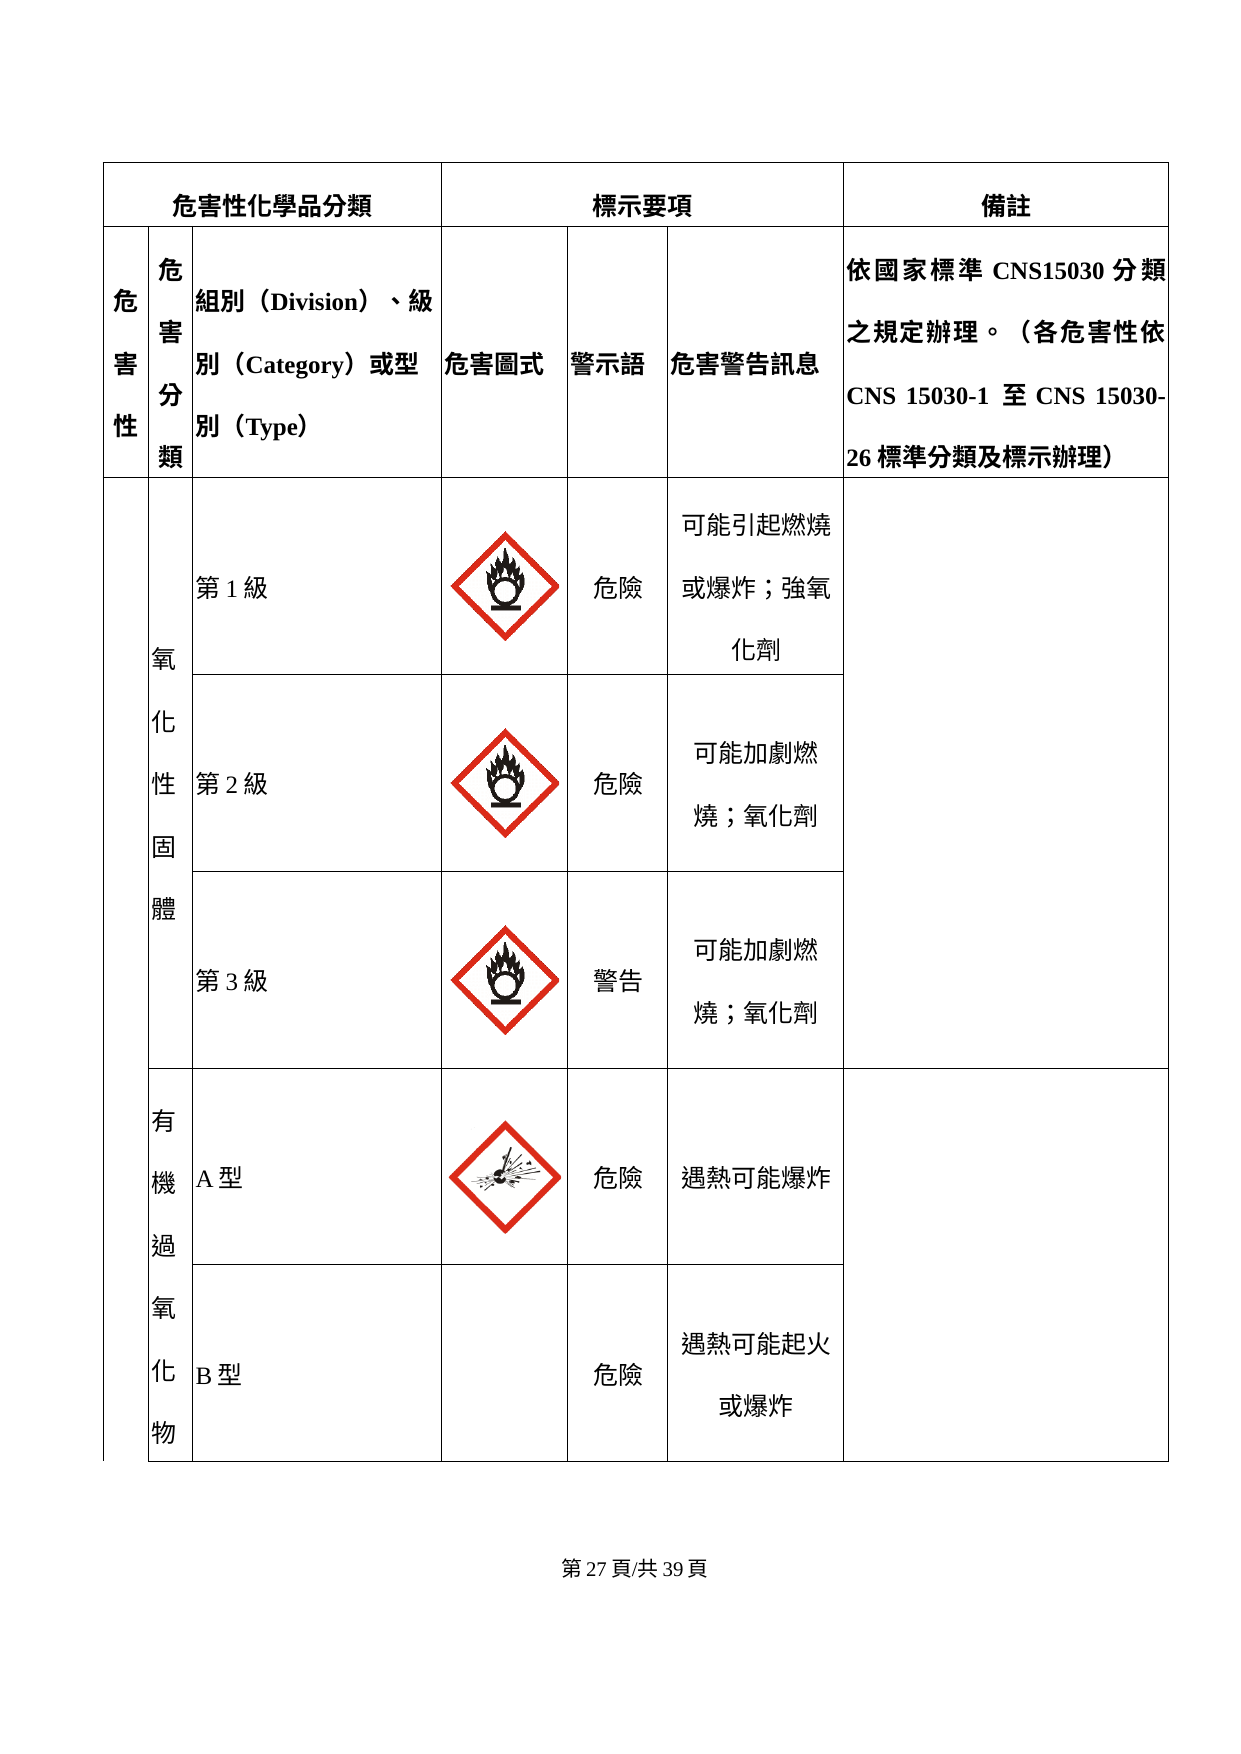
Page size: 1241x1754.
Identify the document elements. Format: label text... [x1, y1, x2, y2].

table_cell 可能加劇燃燒；氧化劑 [668, 675, 843, 871]
table_cell 危險 [568, 1069, 667, 1264]
table_cell 可能引起燃燒或爆炸；強氧化劑 [668, 478, 843, 674]
table_cell 警示語 [568, 227, 667, 477]
table_cell [104, 1068, 148, 1264]
table_cell 危險 [568, 675, 667, 871]
table_cell 危害警告訊息 [668, 227, 843, 477]
table_cell 危險 [568, 1265, 667, 1461]
table_cell [104, 674, 148, 871]
table_cell [442, 1265, 567, 1461]
table_cell 遇熱可能起火或爆炸 [668, 1265, 843, 1461]
table_cell [442, 1069, 567, 1264]
table_cell 依國家標準CNS15030分類之規定辦理。（各危害性依CNS 15030-1 至CNS 15030-26 標準分類及標示辦理） [844, 227, 1168, 477]
table_cell A型 [193, 1069, 441, 1264]
table_cell 危害性 [104, 227, 148, 477]
table_cell [442, 872, 567, 1067]
table_cell [104, 1264, 148, 1461]
table_cell [442, 478, 567, 674]
table_cell 組別（Division）、級別（Category）或型別（Type） [193, 227, 441, 477]
table_cell 有機過氧化物 [149, 1069, 192, 1461]
table_cell 危害圖式 [442, 227, 567, 477]
table_cell 第2級 [193, 675, 441, 871]
table_cell [104, 478, 148, 674]
table_cell [104, 871, 148, 1067]
table_header 標示要項 [442, 163, 843, 226]
table_cell 危害分類 [149, 227, 192, 477]
table_cell 警告 [568, 872, 667, 1067]
table_header 危害性化學品分類 [104, 163, 441, 226]
table_cell [442, 675, 567, 871]
table_cell 第3級 [193, 872, 441, 1067]
table_cell 第1級 [193, 478, 441, 674]
table_cell 危險 [568, 478, 667, 674]
table_cell 可能加劇燃燒；氧化劑 [668, 872, 843, 1067]
table_cell 氧化性固體 [149, 478, 192, 1067]
table_cell [844, 478, 1168, 1067]
table_header 備註 [844, 163, 1168, 226]
table_cell [844, 1069, 1168, 1461]
table_cell 遇熱可能爆炸 [668, 1069, 843, 1264]
table_cell B型 [193, 1265, 441, 1461]
